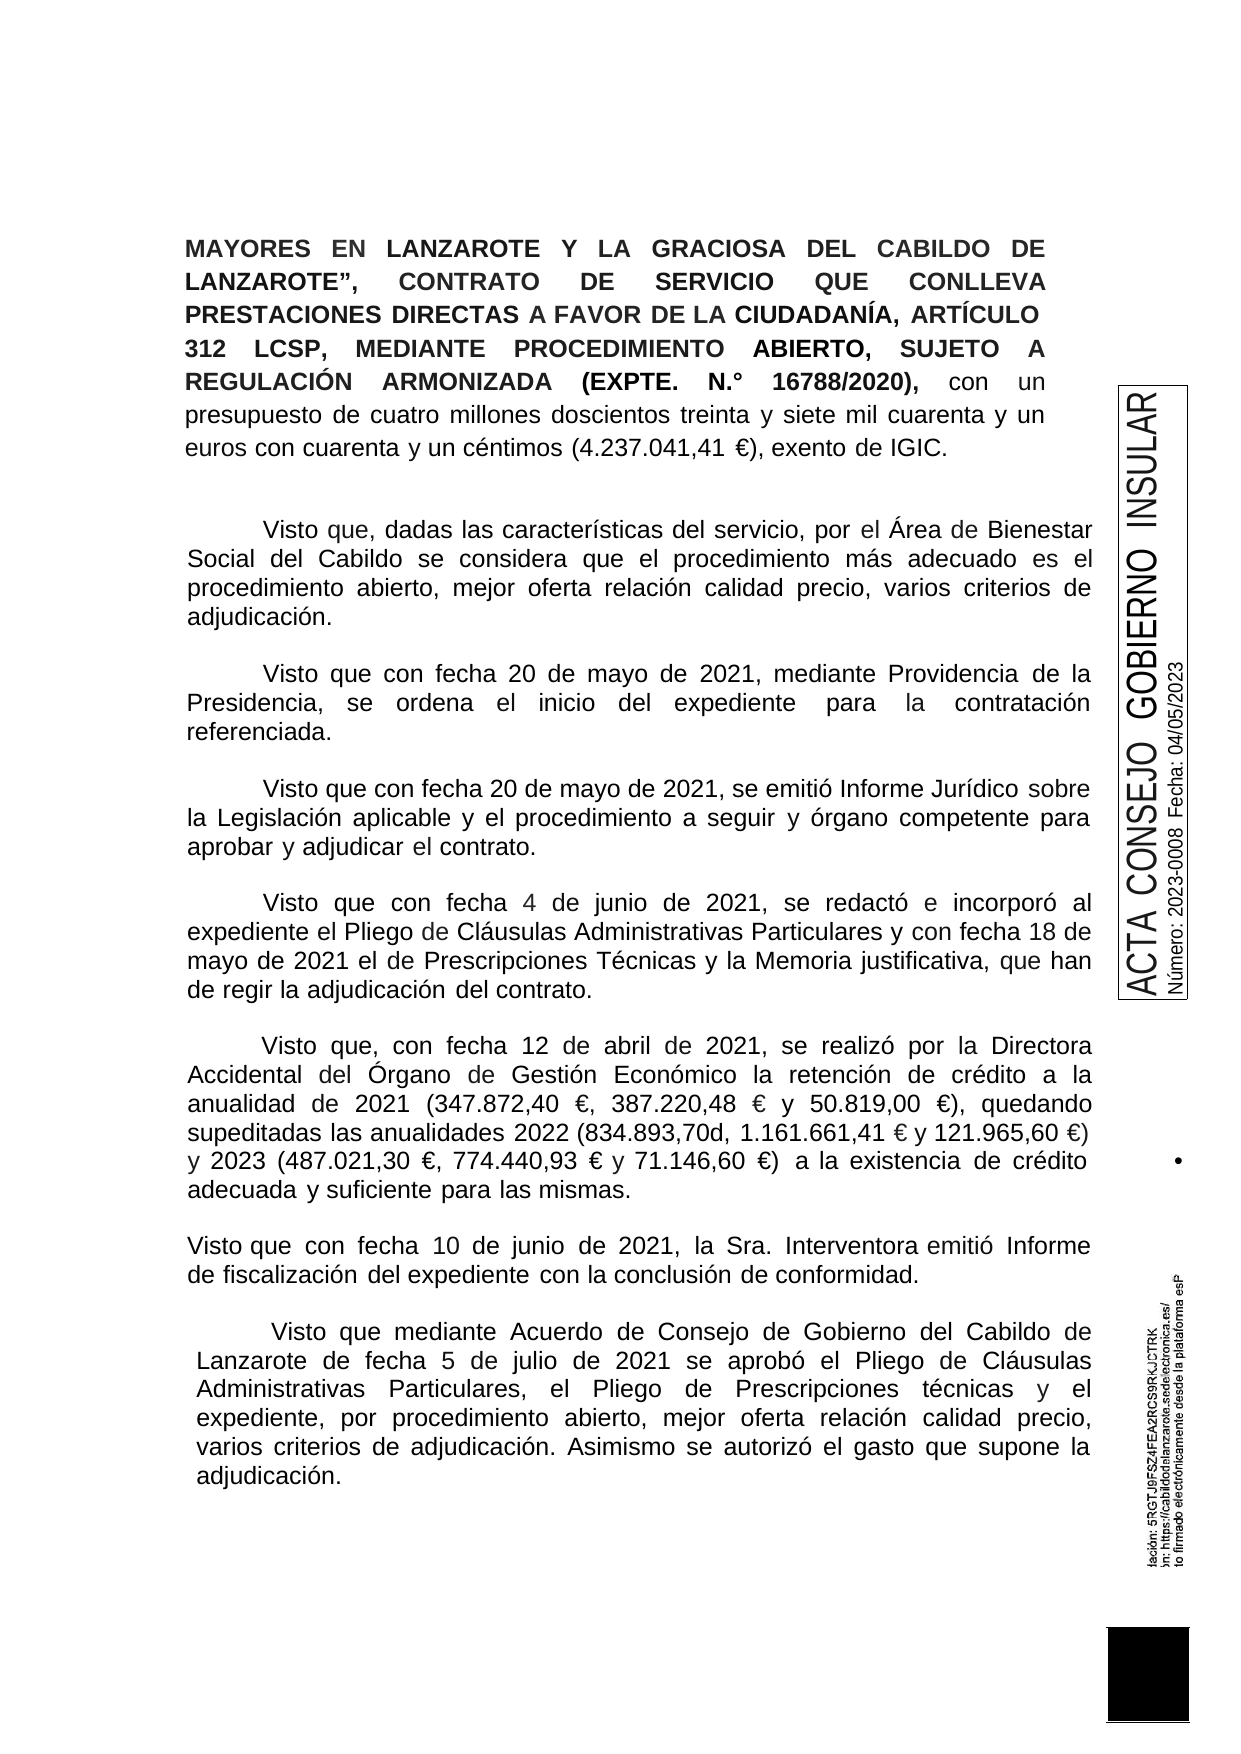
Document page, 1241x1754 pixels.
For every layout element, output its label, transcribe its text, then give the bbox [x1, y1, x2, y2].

subtitle MAYORES EN LANZAROTE Y LA GRACIOSA DEL CABILDO DE LANZAROTE”, CONTRATO DE SERVICIO QUE CONLLEVA PRESTACIONES DIRECTAS A FAVOR DE LA CIUDADANÍA, ARTÍCULO [184, 234, 1046, 329]
text Visto que, dadas las características del servicio, por el Área de Bienestar Social del Cabildo se considera que el procedimiento más adecuado es el procedimiento abierto, mejor oferta relación calidad precio, varios criterios de adjudicación. [187, 515, 1093, 630]
text Visto que mediante Acuerdo de Consejo de Gobierno del Cabildo de Lanzarote de fecha 5 de julio de 2021 se aprobó el Pliego de Cláusulas Administrativas Particulares, el Pliego de Prescripciones técnicas y el expediente, por procedimiento abierto, mejor oferta relación calidad precio, varios criterios de adjudicación. Asimismo se autorizó el gasto que supone la adjudicación. [196, 1317, 1092, 1489]
text Visto que con fecha 10 de junio de 2021, la Sra. Interventora emitió Informe de fiscalización del expediente con la conclusión de conformidad. [187, 1231, 1095, 1288]
text Visto que con fecha 20 de mayo de 2021, mediante Providencia de la Presidencia, se ordena el inicio del expediente para la contratación referenciada. [186, 659, 1091, 746]
text ACTA CONSEJO GOBIERNO INSULAR [1119, 387, 1164, 999]
text 312 LCSP, MEDIANTE PROCEDIMIENTO ABIERTO, SUJETO A REGULACIÓN ARMONIZADA (EXPTE. N.° 16788/2020), con un presupuesto de cuatro millones doscientos treinta y siete mil cuarenta y un euros con cuarenta y un céntimos (4.237.041,41 €), exento de IGIC. [184, 333, 1045, 461]
text Visto que, con fecha 12 de abril de 2021, se realizó por la Directora Accidental del Órgano de Gestión Económico la retención de crédito a la anualidad de 2021 (347.872,40 €, 387.220,48 € y 50.819,00 €), quedando supeditadas las anualidades 2022 (834.893,70d, 1.161.661,41 € y 121.965,60 €) [187, 1031, 1092, 1146]
picture [1147, 1274, 1186, 1567]
text Visto que con fecha 4 de junio de 2021, se redactó e incorporó al expediente el Pliego de Cláusulas Administrativas Particulares y con fecha 18 de mayo de 2021 el de Prescripciones Técnicas y la Memoria justificativa, que han de regir la adjudicación del contrato. [187, 888, 1092, 1003]
text Número: 2023-0008 Fecha: 04/05/2023 [1164, 388, 1185, 999]
text Visto que con fecha 20 de mayo de 2021, se emitió Informe Jurídico sobre la Legislación aplicable y el procedimiento a seguir y órgano competente para aprobar y adjudicar el contrato. [187, 774, 1090, 861]
picture [1108, 1628, 1189, 1721]
text y 2023 (487.021,30 €, 774.440,93 € y 71.146,60 €) a la existencia de crédito • adecuada y suficiente para las mismas. [187, 1146, 1183, 1204]
